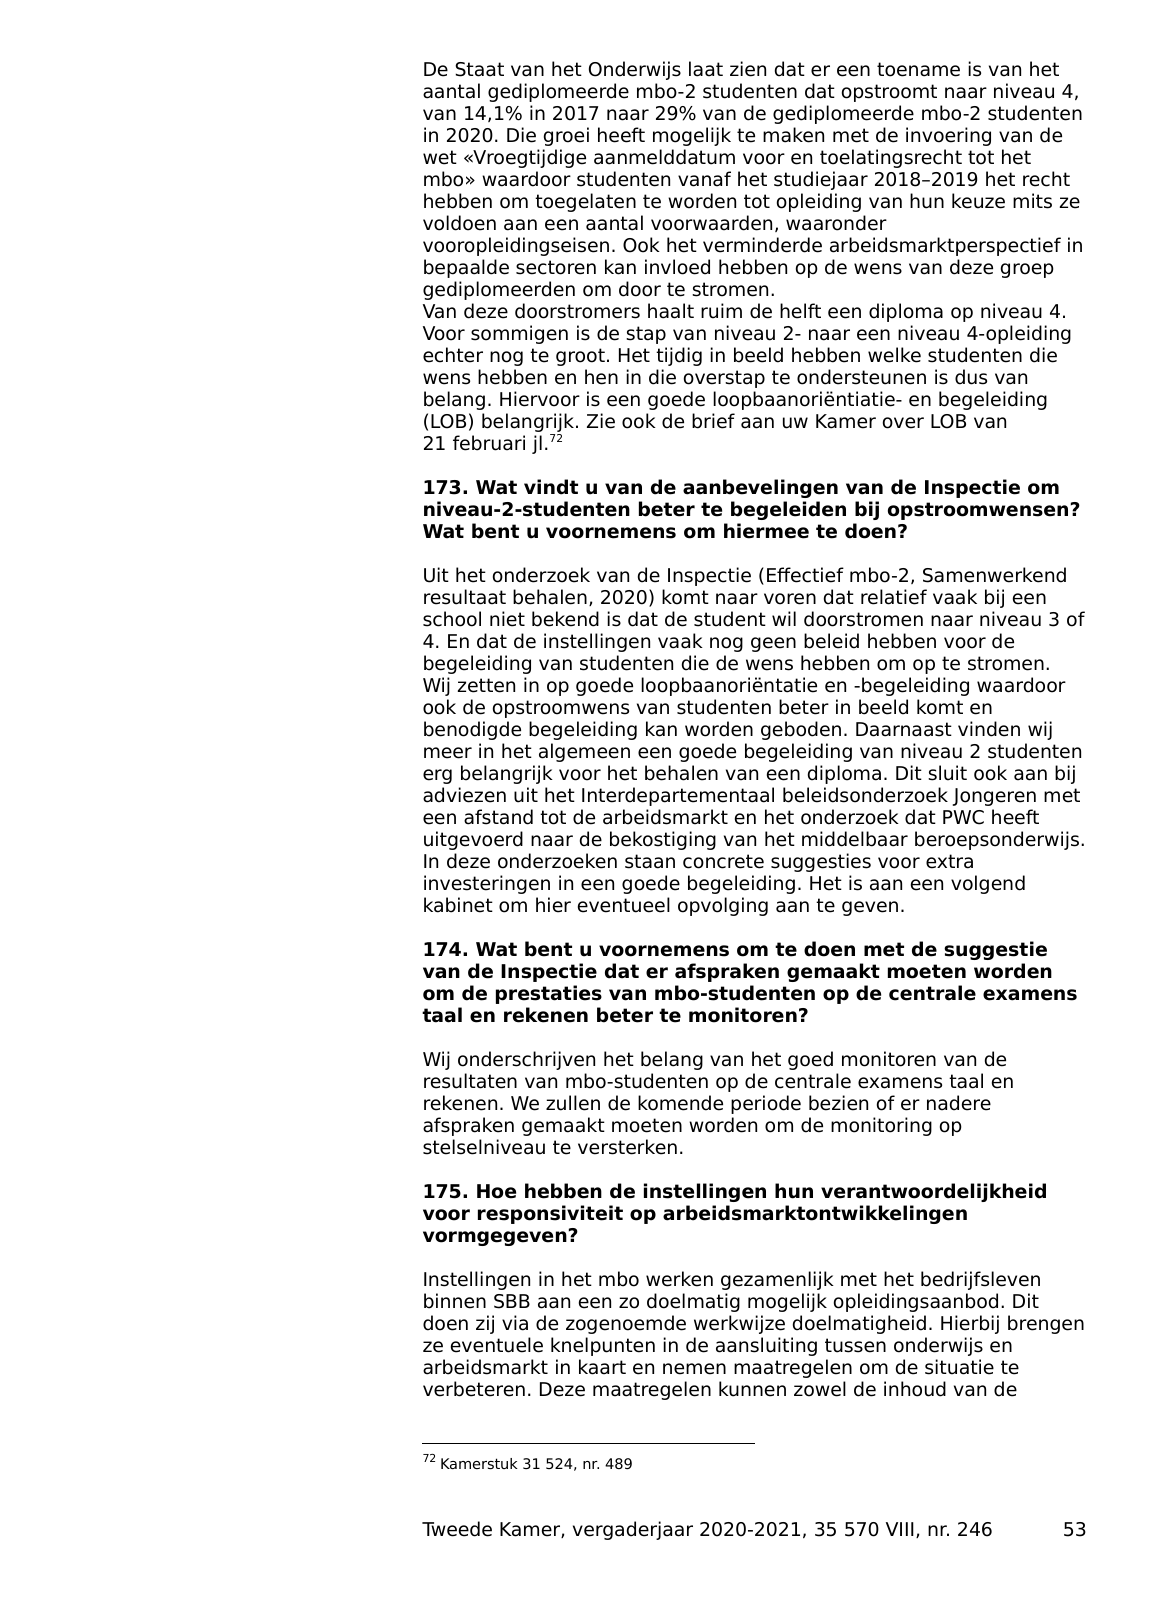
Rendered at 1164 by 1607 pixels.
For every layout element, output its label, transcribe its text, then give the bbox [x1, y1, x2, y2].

text Wij onderschrijven het belang van het goed monitoren van de resultaten van mbo-studenten op de centrale examens taal en rekenen. We zullen de komende periode bezien of er nadere afspraken gemaakt moeten worden om de monitoring op stelselniveau te versterken. [422, 1049, 1087, 1159]
subtitle 175. Hoe hebben de instellingen hun verantwoordelijkheid voor responsiviteit op arbeidsmarktontwikkelingen vormgegeven? [422, 1181, 1087, 1247]
subtitle 174. Wat bent u voornemens om te doen met de suggestie van de Inspectie dat er afspraken gemaakt moeten worden om de prestaties van mbo-studenten op de centrale examens taal en rekenen beter te monitoren? [422, 939, 1087, 1027]
text Uit het onderzoek van de Inspectie (Effectief mbo-2, Samenwerkend resultaat behalen, 2020) komt naar voren dat relatief vaak bij een school niet bekend is dat de student wil doorstromen naar niveau 3 of 4. En dat de instellingen vaak nog geen beleid hebben voor de begeleiding van studenten die de wens hebben om op te stromen. [422, 565, 1087, 675]
text Van deze doorstromers haalt ruim de helft een diploma op niveau 4. Voor sommigen is de stap van niveau 2- naar een niveau 4-opleiding echter nog te groot. Het tijdig in beeld hebben welke studenten die wens hebben en hen in die overstap te ondersteunen is dus van belang. Hiervoor is een goede loopbaanoriëntiatie- en begeleiding (LOB) belangrijk. Zie ook de brief aan uw Kamer over LOB van 21 februari jl. [422, 301, 1087, 455]
text Instellingen in het mbo werken gezamenlijk met het bedrijfsleven binnen SBB aan een zo doelmatig mogelijk opleidingsaanbod. Dit doen zij via de zogenoemde werkwijze doelmatigheid. Hierbij brengen ze eventuele knelpunten in de aansluiting tussen onderwijs en arbeidsmarkt in kaart en nemen maatregelen om de situatie te verbeteren. Deze maatregelen kunnen zowel de inhoud van de [422, 1269, 1087, 1401]
text De Staat van het Onderwijs laat zien dat er een toename is van het aantal gediplomeerde mbo-2 studenten dat opstroomt naar niveau 4, van 14,1% in 2017 naar 29% van de gediplomeerde mbo-2 studenten in 2020. Die groei heeft mogelijk te maken met de invoering van de wet «Vroegtijdige aanmelddatum voor en toelatingsrecht tot het mbo» waardoor studenten vanaf het studiejaar 2018–2019 het recht hebben om toegelaten te worden tot opleiding van hun keuze mits ze voldoen aan een aantal voorwaarden, waaronder vooropleidingseisen. Ook het verminderde arbeidsmarktperspectief in bepaalde sectoren kan invloed hebben op de wens van deze groep gediplomeerden om door te stromen. [422, 59, 1087, 301]
text Kamerstuk 31 524, nr. 489 [422, 1452, 1087, 1474]
subtitle 173. Wat vindt u van de aanbevelingen van de Inspectie om niveau-2-studenten beter te begeleiden bij opstroomwensen? Wat bent u voornemens om hiermee te doen? [422, 477, 1087, 543]
text Wij zetten in op goede loopbaanoriëntatie en -begeleiding waardoor ook de opstroomwens van studenten beter in beeld komt en benodigde begeleiding kan worden geboden. Daarnaast vinden wij meer in het algemeen een goede begeleiding van niveau 2 studenten erg belangrijk voor het behalen van een diploma. Dit sluit ook aan bij adviezen uit het Interdepartementaal beleidsonderzoek Jongeren met een afstand tot de arbeidsmarkt en het onderzoek dat PWC heeft uitgevoerd naar de bekostiging van het middelbaar beroepsonderwijs. In deze onderzoeken staan concrete suggesties voor extra investeringen in een goede begeleiding. Het is aan een volgend kabinet om hier eventueel opvolging aan te geven. [422, 675, 1087, 917]
